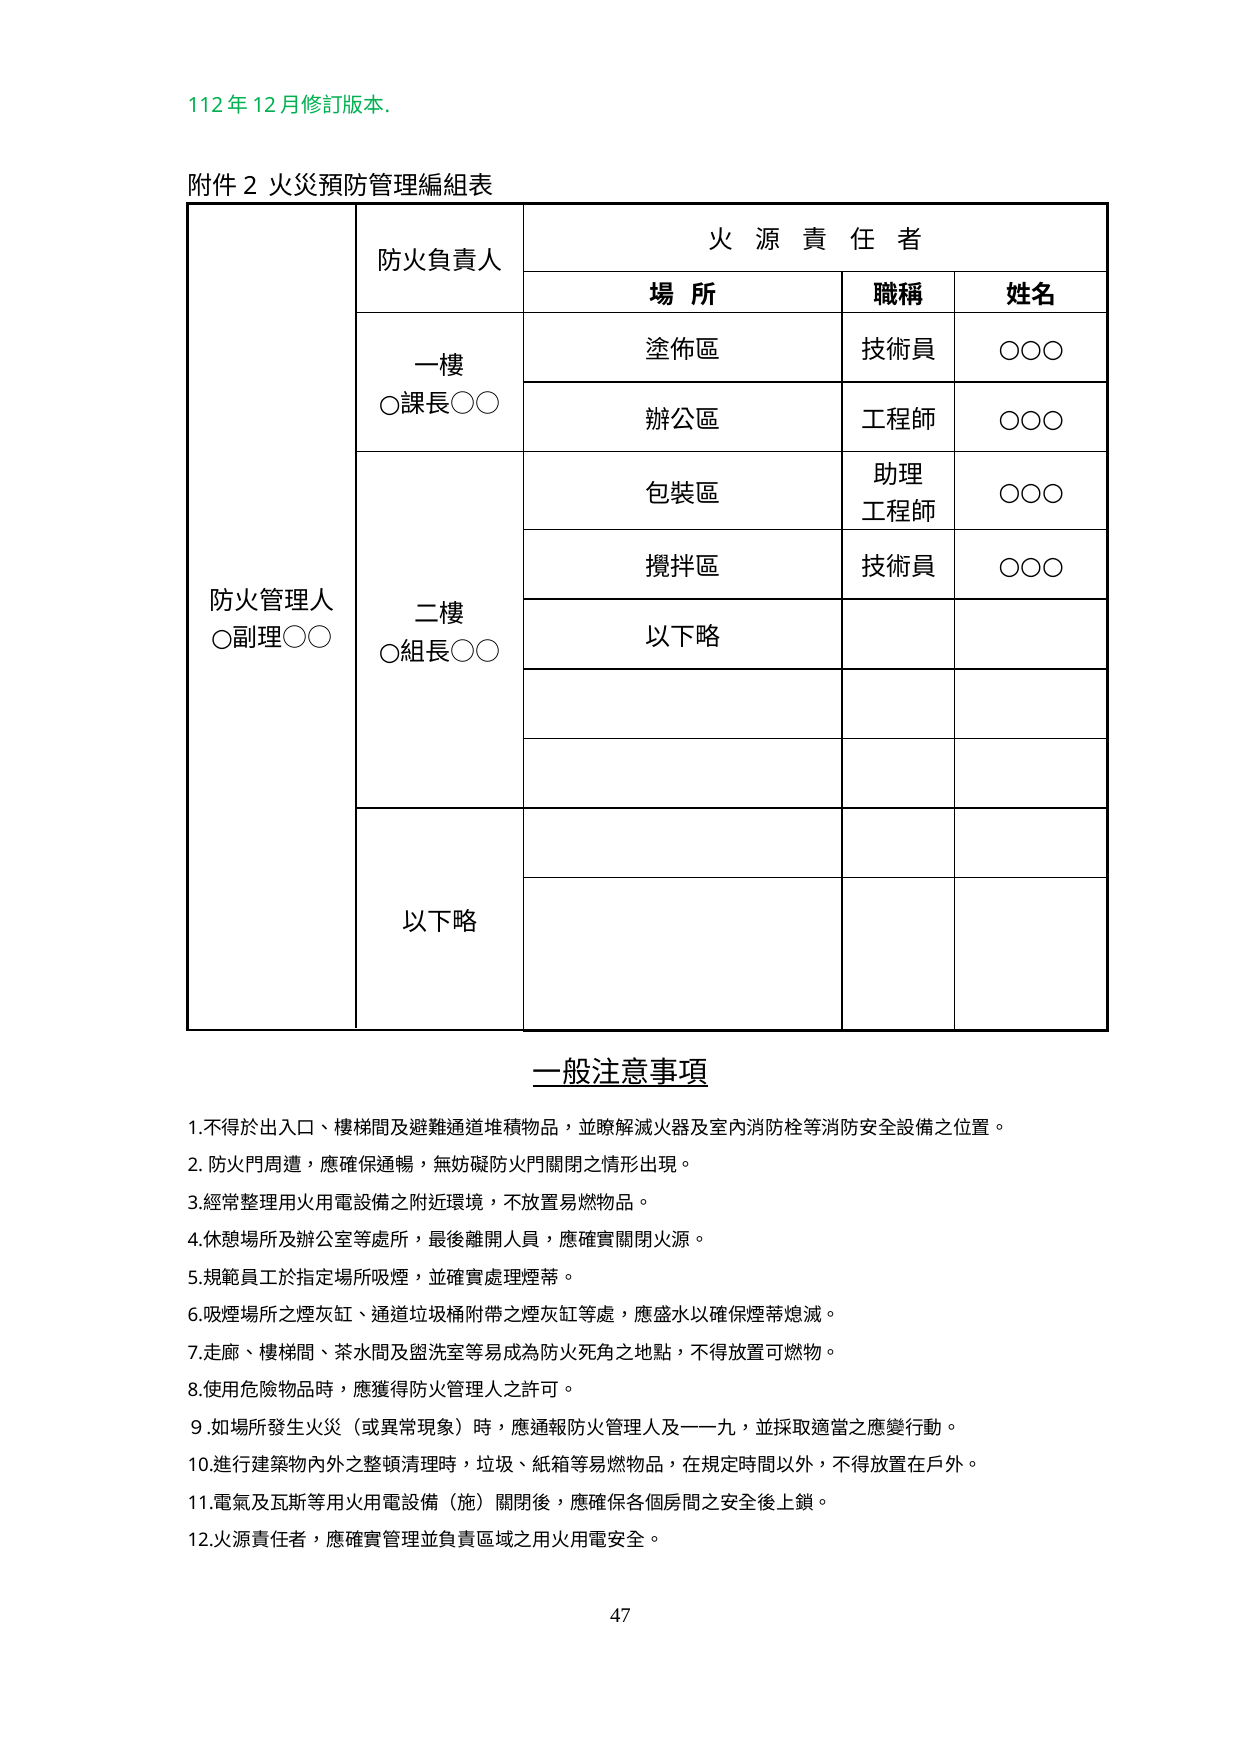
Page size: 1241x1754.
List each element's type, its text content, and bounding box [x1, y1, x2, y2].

table_cell [955, 670, 1106, 737]
table_cell [524, 809, 841, 877]
table_cell ○○○ [955, 452, 1106, 529]
table_cell [524, 739, 841, 807]
text 附件 2 火災預防管理編組表 [187, 164, 1053, 202]
table_cell 助理 工程師 [843, 452, 954, 529]
text 1.不得於出入口、樓梯間及避難通道堆積物品，並瞭解滅火器及室內消防栓等消防安全設備之位置。 [187, 1107, 1053, 1145]
text 8.使用危險物品時，應獲得防火管理人之許可。 [187, 1370, 1053, 1407]
table_cell 以下略 [524, 600, 841, 668]
table_cell [955, 878, 1106, 1029]
table_header 火 源 責 任 者 [524, 205, 1106, 271]
table_cell ○○○ [955, 313, 1106, 381]
table_cell [843, 878, 954, 1029]
text 7.走廊、樓梯間、茶水間及盥洗室等易成為防火死角之地點，不得放置可燃物。 [187, 1332, 1053, 1370]
text 3.經常整理用火用電設備之附近環境，不放置易燃物品。 [187, 1182, 1053, 1220]
table_cell 場 所 [524, 272, 841, 311]
table_cell [955, 739, 1106, 807]
text 4.休憩場所及辦公室等處所，最後離開人員，應確實關閉火源。 [187, 1220, 1053, 1257]
text 12.火源責任者，應確實管理並負責區域之用火用電安全。 [187, 1520, 1053, 1557]
text 2. 防火門周遭，應確保通暢，無妨礙防火門關閉之情形出現。 [187, 1145, 1053, 1182]
table_cell 姓名 [955, 272, 1106, 311]
table_cell 辦公區 [524, 383, 841, 451]
text 6.吸煙場所之煙灰缸、通道垃圾桶附帶之煙灰缸等處，應盛水以確保煙蒂熄滅。 [187, 1295, 1053, 1332]
text 5.規範員工於指定場所吸煙，並確實處理煙蒂。 [187, 1257, 1053, 1295]
table_cell ○○○ [955, 383, 1106, 451]
text 10.進行建築物內外之整頓清理時，垃圾、紙箱等易燃物品，在規定時間以外，不得放置在戶外。 [187, 1445, 1053, 1482]
text 11.電氣及瓦斯等用火用電設備（施）關閉後，應確保各個房間之安全後上鎖。 [187, 1482, 1053, 1520]
table_cell [955, 809, 1106, 877]
table_cell [843, 600, 954, 668]
table_cell 塗佈區 [524, 313, 841, 381]
text 一般注意事項 [187, 1032, 1053, 1107]
table_cell 以下略 [356, 809, 523, 1029]
table_cell 職稱 [843, 272, 954, 311]
table_header 防火管理人 ○副理○○ [189, 205, 356, 1029]
table_cell ○○○ [955, 530, 1106, 598]
table_cell 二樓 ○組長○○ [357, 452, 523, 807]
table_cell [843, 670, 954, 737]
table_cell 攪拌區 [524, 530, 841, 598]
table_cell [524, 670, 841, 737]
table_header 防火負責人 [357, 205, 523, 311]
table_cell [843, 809, 954, 877]
table_cell 一樓 ○課長○○ [357, 313, 523, 451]
table_cell 包裝區 [524, 452, 841, 529]
table_cell 技術員 [843, 313, 954, 381]
table_cell [843, 739, 954, 807]
table_cell 工程師 [843, 383, 954, 451]
table_cell [524, 878, 841, 1029]
table_cell 技術員 [843, 530, 954, 598]
table_cell [955, 600, 1106, 668]
text ９.如場所發生火災（或異常現象）時，應通報防火管理人及一一九，並採取適當之應變行動。 [187, 1407, 1053, 1445]
